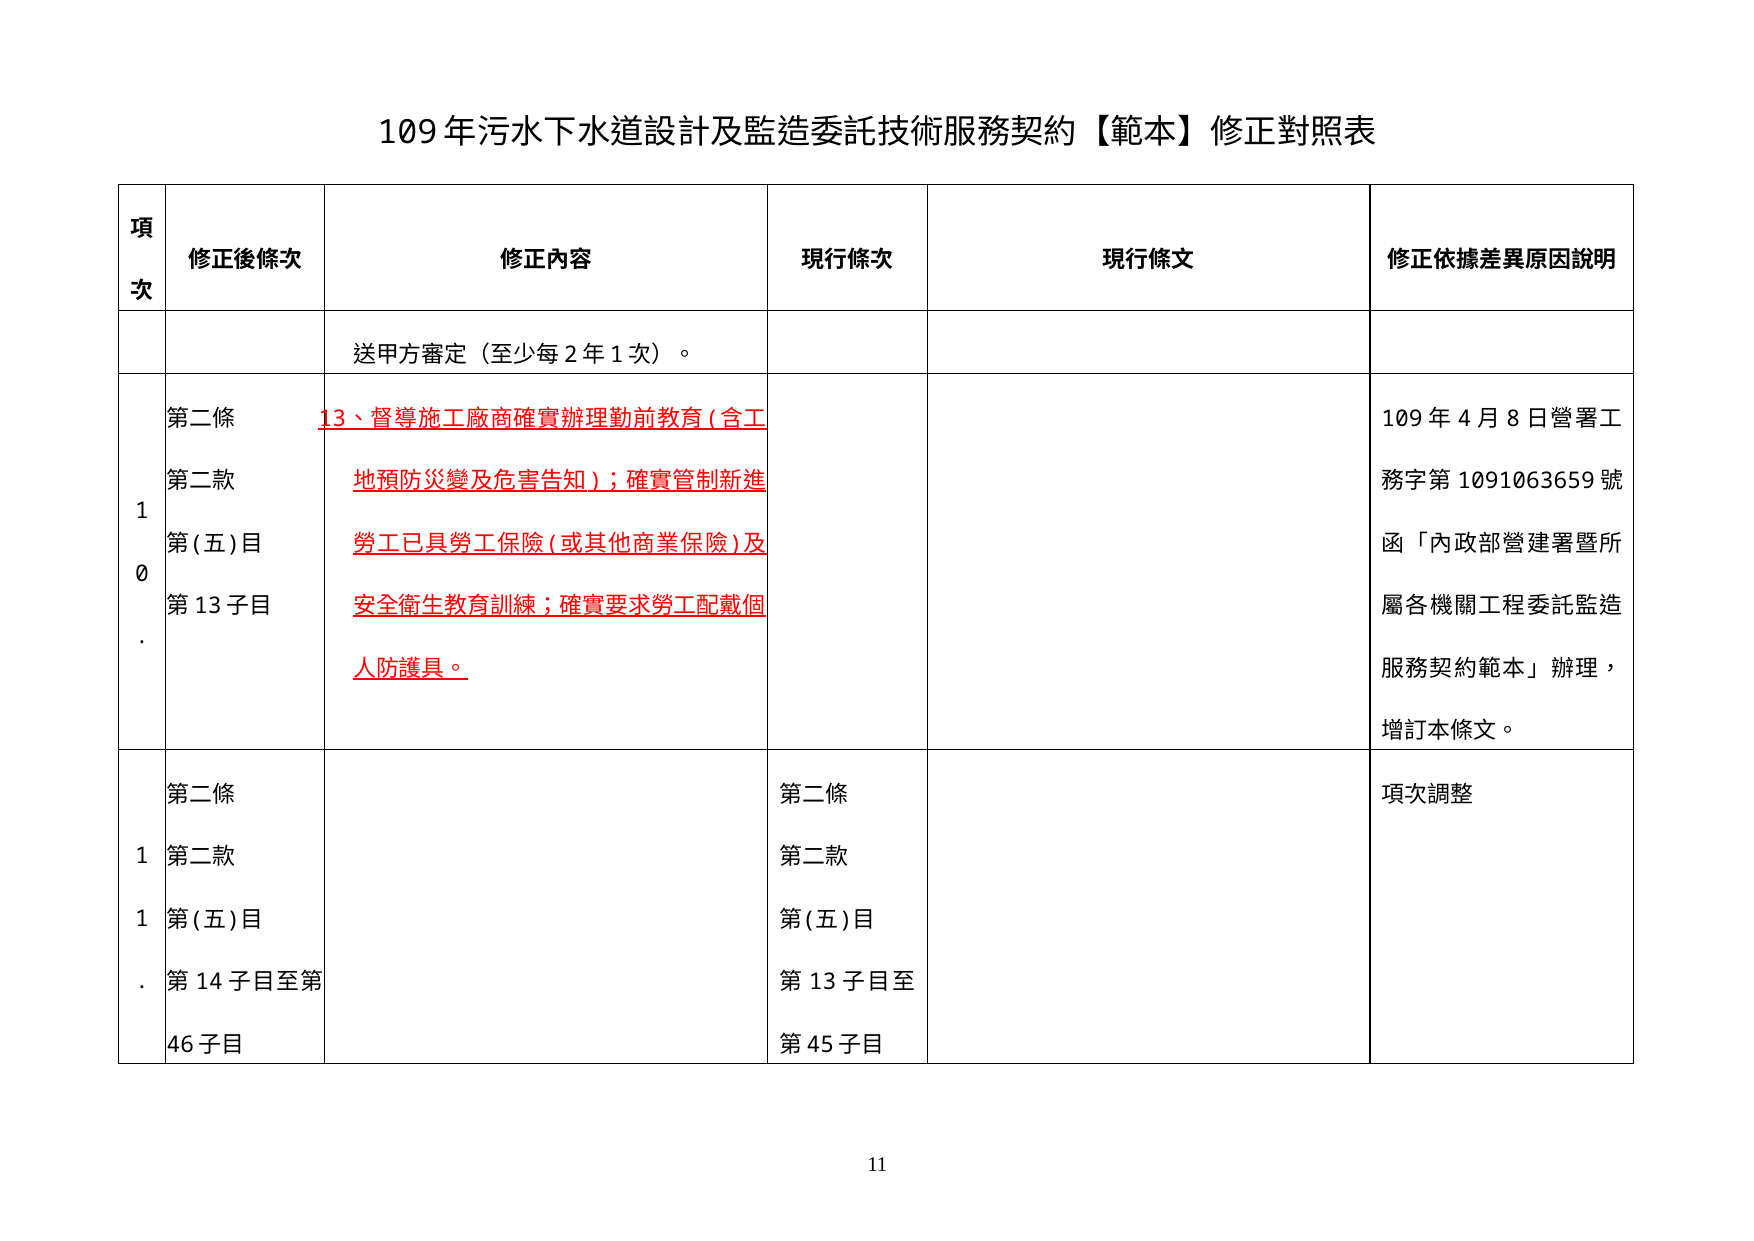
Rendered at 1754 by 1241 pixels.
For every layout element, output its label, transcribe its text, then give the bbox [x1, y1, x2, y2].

table_cell [928, 311, 1369, 373]
table_cell [119, 311, 165, 373]
table_cell 第二條 第二款 第(五)目 第4子目 [166, 311, 324, 373]
table_cell [325, 750, 767, 1063]
table_cell 第二條 第二款 第(五)目 第13子目至第45子目 [768, 750, 927, 1063]
table_cell [1371, 311, 1633, 373]
table_cell 13、督導施工廠商確實辦理勤前教育(含工地預防災變及危害告知)；確實管制新進勞工已具勞工保險(或其他商業保險)及安全衛生教育訓練；確實要求勞工配戴個人防護具。 [325, 374, 767, 428]
table_cell [119, 374, 165, 749]
table_cell [928, 750, 1369, 1063]
table_cell [768, 311, 927, 373]
table_header 修正後條次 [166, 185, 324, 310]
table_cell 13、督導施工廠商確實辦理勤前教育(含工地預防災變及危害告知)；確實管制新進勞工已具勞工保險(或其他商業保險)及安全衛生教育訓練；確實要求勞工配戴個人防護具。 [325, 430, 767, 749]
table_cell 109年4月8日營署工務字第1091063659號函「內政部營建署暨所屬各機關工程委託監造服務契約範本」辦理，增訂本條文。 [1371, 374, 1633, 749]
table_cell [768, 374, 927, 749]
table_cell 第二條 第二款 第(五)目 第14子目至第46子目 [166, 750, 324, 1063]
table_cell [928, 374, 1369, 749]
table_header 項次 [119, 185, 165, 310]
table_cell 第二條 第二款 第(五)目 第13子目 [166, 374, 324, 749]
table_header 現行條文 [928, 185, 1369, 310]
table_header 現行條次 [768, 185, 927, 310]
table_header 修正依據差異原因說明 [1371, 185, 1633, 310]
table_cell 4、乙方應於各分標工程預算成立後15日內，提報監造計畫審定本【依工程會最新頒訂之公共工程施工品質管理作業要點編撰】及職業安全衛生監督查核計畫（含高風險作業項目檢查，並依勞動部職業安全衛生署頒布「營造工程施工風險評估技術指引」撰寫，且應就高危險作業明定監造檢驗停留點，以查證施工廠商之施工安全。）送甲方審定，並處理施工廠商提出各項施工疑義，及配合施工所需辦理必要之變更設計（含設計預算書圖及施工計畫等相關文件，其費用已包含於服務費內，甲方不另給付）。上述提報資料乙方應依據監造計畫審定內容執行監造作業；施工過程中如因施工情況或其他因素變更施工計畫，乙方亦必須針對甲方原審定之監造計畫內容進行檢討，並作必要之修正後提送甲方審定（至少每2年1次）。 [325, 311, 767, 373]
table_cell [119, 750, 165, 1063]
table_header 修正內容 [325, 185, 767, 310]
table_cell 項次調整 [1371, 750, 1633, 1063]
